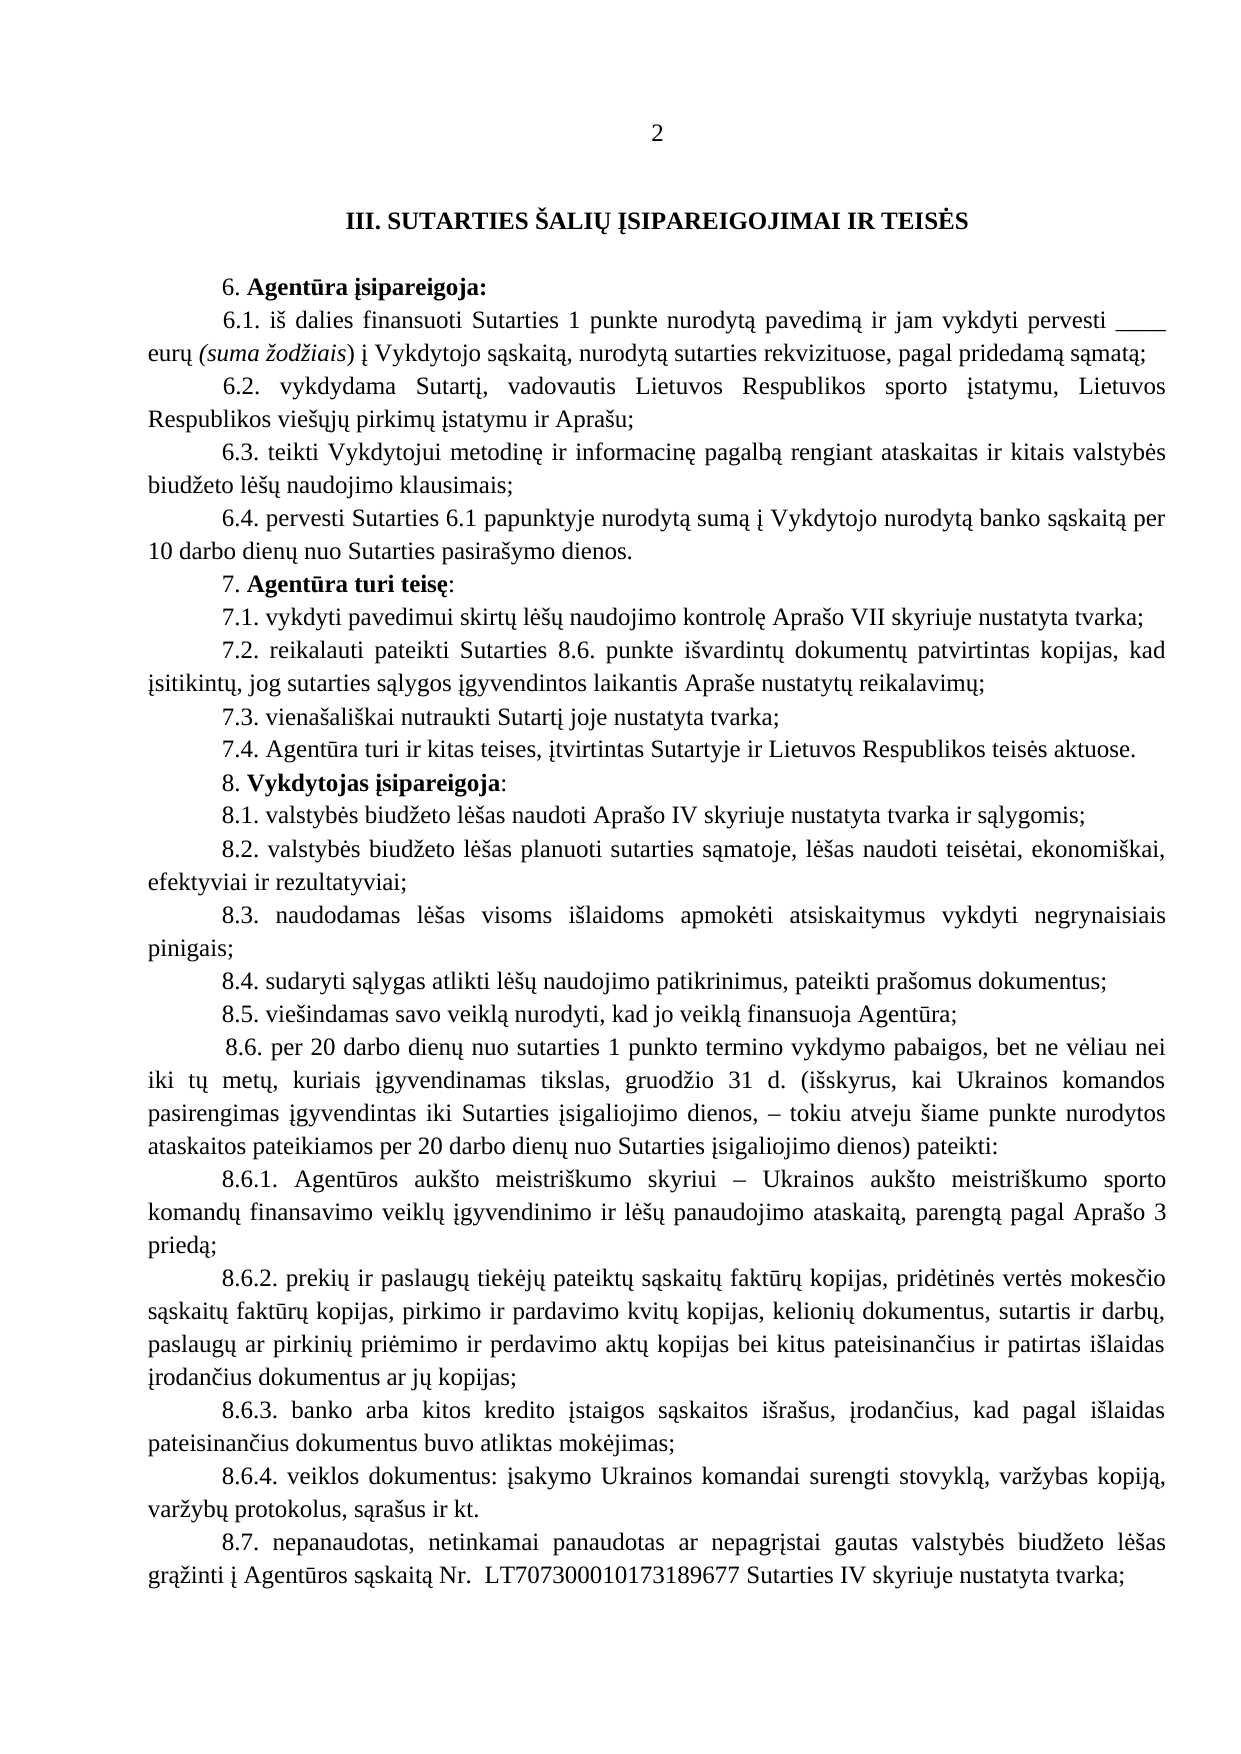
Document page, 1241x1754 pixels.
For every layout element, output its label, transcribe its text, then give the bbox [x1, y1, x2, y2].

text 8.5. viešindamas savo veiklą nurodyti, kad jo veiklą finansuoja Agentūra; [148, 999, 1163, 1027]
text 8.3. naudodamas lėšas visoms išlaidoms apmokėti atsiskaitymus vykdyti negrynaisiais pinigais; [148, 900, 1167, 961]
text 7.1. vykdyti pavedimui skirtų lėšų naudojimo kontrolę Aprašo VII skyriuje nustatyta tvarka; [148, 602, 1167, 631]
text 7. Agentūra turi teisę: [148, 569, 1167, 598]
text 8.6.4. veiklos dokumentus: įsakymo Ukrainos komandai surengti stovyklą, varžybas kopiją, varžybų protokolus, sąrašus ir kt. [148, 1461, 1167, 1523]
text 8.6.3. banko arba kitos kredito įstaigos sąskaitos išrašus, įrodančius, kad pagal išlaidas pateisinančius dokumentus buvo atliktas mokėjimas; [148, 1395, 1167, 1457]
text 7.3. vienašališkai nutraukti Sutartį joje nustatyta tvarka; [148, 702, 1167, 730]
text 8.2. valstybės biudžeto lėšas planuoti sutarties sąmatoje, lėšas naudoti teisėtai, ekonomiškai, efektyviai ir rezultatyviai; [148, 834, 1167, 895]
text 8.6. per 20 darbo dienų nuo sutarties 1 punkto termino vykdymo pabaigos, bet ne vėliau nei iki tų metų, kuriais įgyvendinamas tikslas, gruodžio 31 d. (išskyrus, kai Ukrainos komandos pasirengimas įgyvendintas iki Sutarties įsigaliojimo dienos, – tokiu atveju šiame punkte nurodytos ataskaitos pateikiamos per 20 darbo dienų nuo Sutarties įsigaliojimo dienos) pateikti: [148, 1032, 1167, 1159]
text III. SUTARTIES ŠALIŲ ĮSIPAREIGOJIMAI IR TEISĖS [148, 206, 1167, 235]
text 8.6.2. prekių ir paslaugų tiekėjų pateiktų sąskaitų faktūrų kopijas, pridėtinės vertės mokesčio sąskaitų faktūrų kopijas, pirkimo ir pardavimo kvitų kopijas, kelionių dokumentus, sutartis ir darbų, paslaugų ar pirkinių priėmimo ir perdavimo aktų kopijas bei kitus pateisinančius ir patirtas išlaidas įrodančius dokumentus ar jų kopijas; [148, 1263, 1167, 1391]
text 6.4. pervesti Sutarties 6.1 papunktyje nurodytą sumą į Vykdytojo nurodytą banko sąskaitą per 10 darbo dienų nuo Sutarties pasirašymo dienos. [148, 503, 1167, 565]
text 8.6.1. Agentūros aukšto meistriškumo skyriui – Ukrainos aukšto meistriškumo sporto komandų finansavimo veiklų įgyvendinimo ir lėšų panaudojimo ataskaitą, parengtą pagal Aprašo 3 priedą; [148, 1164, 1167, 1259]
text 6.1. iš dalies finansuoti Sutarties 1 punkte nurodytą pavedimą ir jam vykdyti pervesti ____ eurų (suma žodžiais) į Vykdytojo sąskaitą, nurodytą sutarties rekvizituose, pagal pridedamą sąmatą; [148, 305, 1167, 367]
text 8.4. sudaryti sąlygas atlikti lėšų naudojimo patikrinimus, pateikti prašomus dokumentus; [148, 966, 1167, 994]
text 7.2. reikalauti pateikti Sutarties 8.6. punkte išvardintų dokumentų patvirtintas kopijas, kad įsitikintų, jog sutarties sąlygos įgyvendintos laikantis Apraše nustatytų reikalavimų; [148, 636, 1167, 697]
text 8.7. nepanaudotas, netinkamai panaudotas ar nepagrįstai gautas valstybės biudžeto lėšas grąžinti į Agentūros sąskaitą Nr. LT707300010173189677 Sutarties IV skyriuje nustatyta tvarka; [148, 1527, 1167, 1589]
text 8.1. valstybės biudžeto lėšas naudoti Aprašo IV skyriuje nustatyta tvarka ir sąlygomis; [148, 801, 1167, 829]
text 8. Vykdytojas įsipareigoja: [148, 768, 1167, 796]
text 6.2. vykdydama Sutartį, vadovautis Lietuvos Respublikos sporto įstatymu, Lietuvos Respublikos viešųjų pirkimų įstatymu ir Aprašu; [148, 371, 1167, 433]
text 6. Agentūra įsipareigoja: [148, 272, 1167, 301]
text 7.4. Agentūra turi ir kitas teises, įtvirtintas Sutartyje ir Lietuvos Respublikos teisės aktuose. [148, 734, 1167, 763]
text 6.3. teikti Vykdytojui metodinę ir informacinę pagalbą rengiant ataskaitas ir kitais valstybės biudžeto lėšų naudojimo klausimais; [148, 437, 1167, 499]
